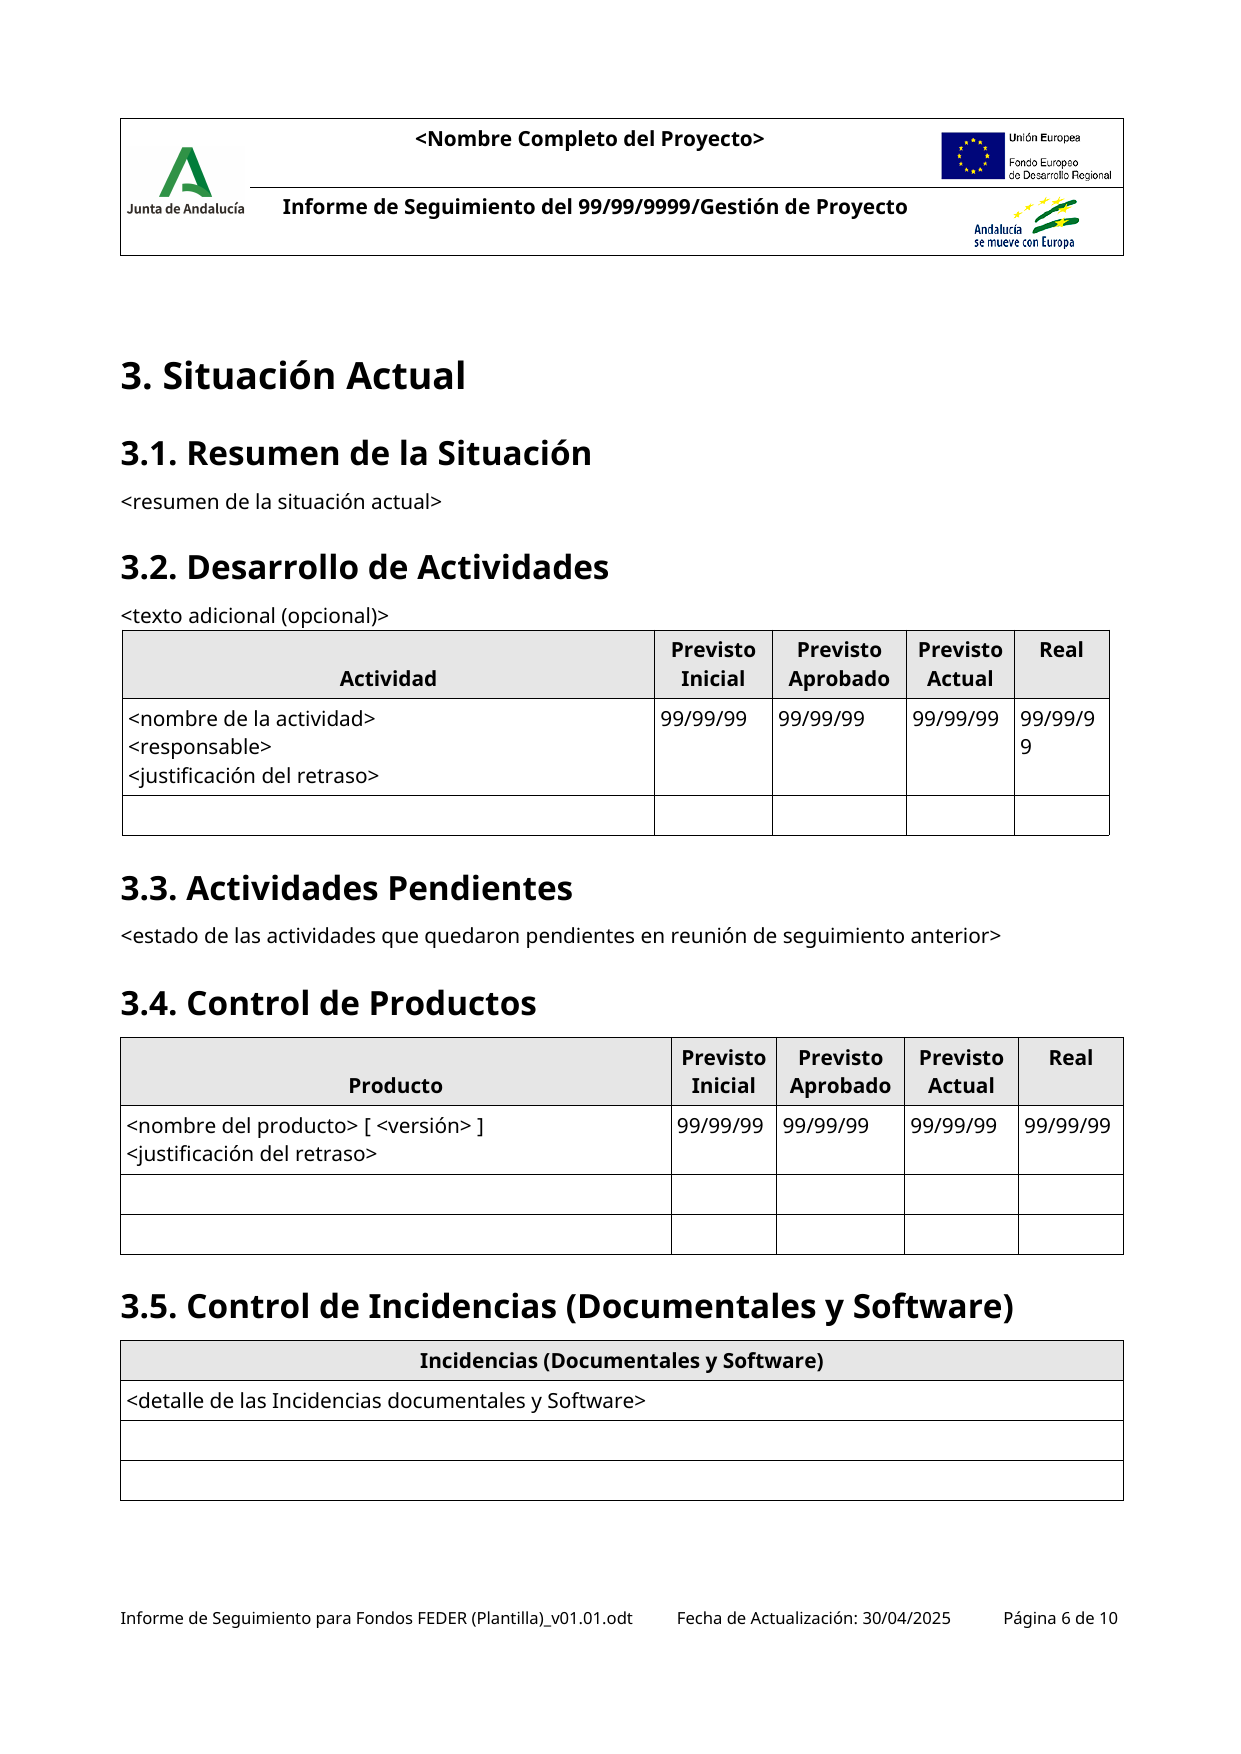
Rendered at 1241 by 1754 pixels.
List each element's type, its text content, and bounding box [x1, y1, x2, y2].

table_cell [1015, 796, 1109, 835]
picture [126, 146, 245, 215]
subtitle Desarrollo de Actividades [120, 544, 1123, 589]
table_header Actividad [123, 631, 654, 698]
table_header Previsto Actual [905, 1038, 1018, 1105]
table_header Previsto Aprobado [777, 1038, 904, 1105]
table_cell [121, 1215, 671, 1254]
table_cell [121, 1461, 1123, 1500]
table_header Producto [121, 1038, 671, 1105]
table_header Previsto Aprobado [773, 631, 906, 698]
table_header Incidencias (Documentales y Software) [121, 1341, 1123, 1380]
table_cell 99/99/99 [672, 1106, 776, 1174]
table_header Previsto Actual [907, 631, 1014, 698]
table_cell <nombre de la actividad> <responsable> <justificación del retraso> [123, 699, 654, 795]
table_cell 99/99/99 [1015, 699, 1109, 795]
picture [974, 196, 1080, 249]
table_cell [777, 1175, 904, 1214]
table_header Real [1015, 631, 1109, 698]
table_header Real [1019, 1038, 1123, 1105]
table_cell <nombre del producto> [ <versión> ] <justificación del retraso> [121, 1106, 671, 1174]
table_cell [1019, 1215, 1123, 1254]
table_header Previsto Inicial [655, 631, 772, 698]
subtitle Control de Productos [120, 979, 1123, 1025]
table_cell [672, 1215, 776, 1254]
table_cell 99/99/99 [907, 699, 1014, 795]
table_cell 99/99/99 [655, 699, 772, 795]
table_cell [905, 1175, 1018, 1214]
text <texto adicional (opcional)> [120, 601, 1123, 629]
table_cell 99/99/99 [773, 699, 906, 795]
table_cell [655, 796, 772, 835]
table_cell 99/99/99 [905, 1106, 1018, 1174]
table_header Previsto Inicial [672, 1038, 776, 1105]
subtitle Resumen de la Situación [120, 430, 1123, 475]
table_cell [1019, 1175, 1123, 1214]
table_cell 99/99/99 [777, 1106, 904, 1174]
subtitle Situación Actual [120, 349, 1123, 400]
table_cell [121, 1175, 671, 1214]
table_cell [123, 796, 654, 835]
table_cell <detalle de las Incidencias documentales y Software> [121, 1381, 1123, 1420]
table_cell [905, 1215, 1018, 1254]
table_cell [907, 796, 1014, 835]
table_cell [121, 1421, 1123, 1460]
text <estado de las actividades que quedaron pendientes en reunión de seguimiento anterior> [120, 922, 1123, 950]
table_cell 99/99/99 [1019, 1106, 1123, 1174]
picture [941, 130, 1113, 181]
subtitle Control de Incidencias (Documentales y Software) [120, 1283, 1123, 1329]
subtitle Actividades Pendientes [120, 864, 1123, 910]
table_cell [672, 1175, 776, 1214]
table_cell [773, 796, 906, 835]
text <resumen de la situación actual> [120, 487, 1123, 516]
table_cell [777, 1215, 904, 1254]
